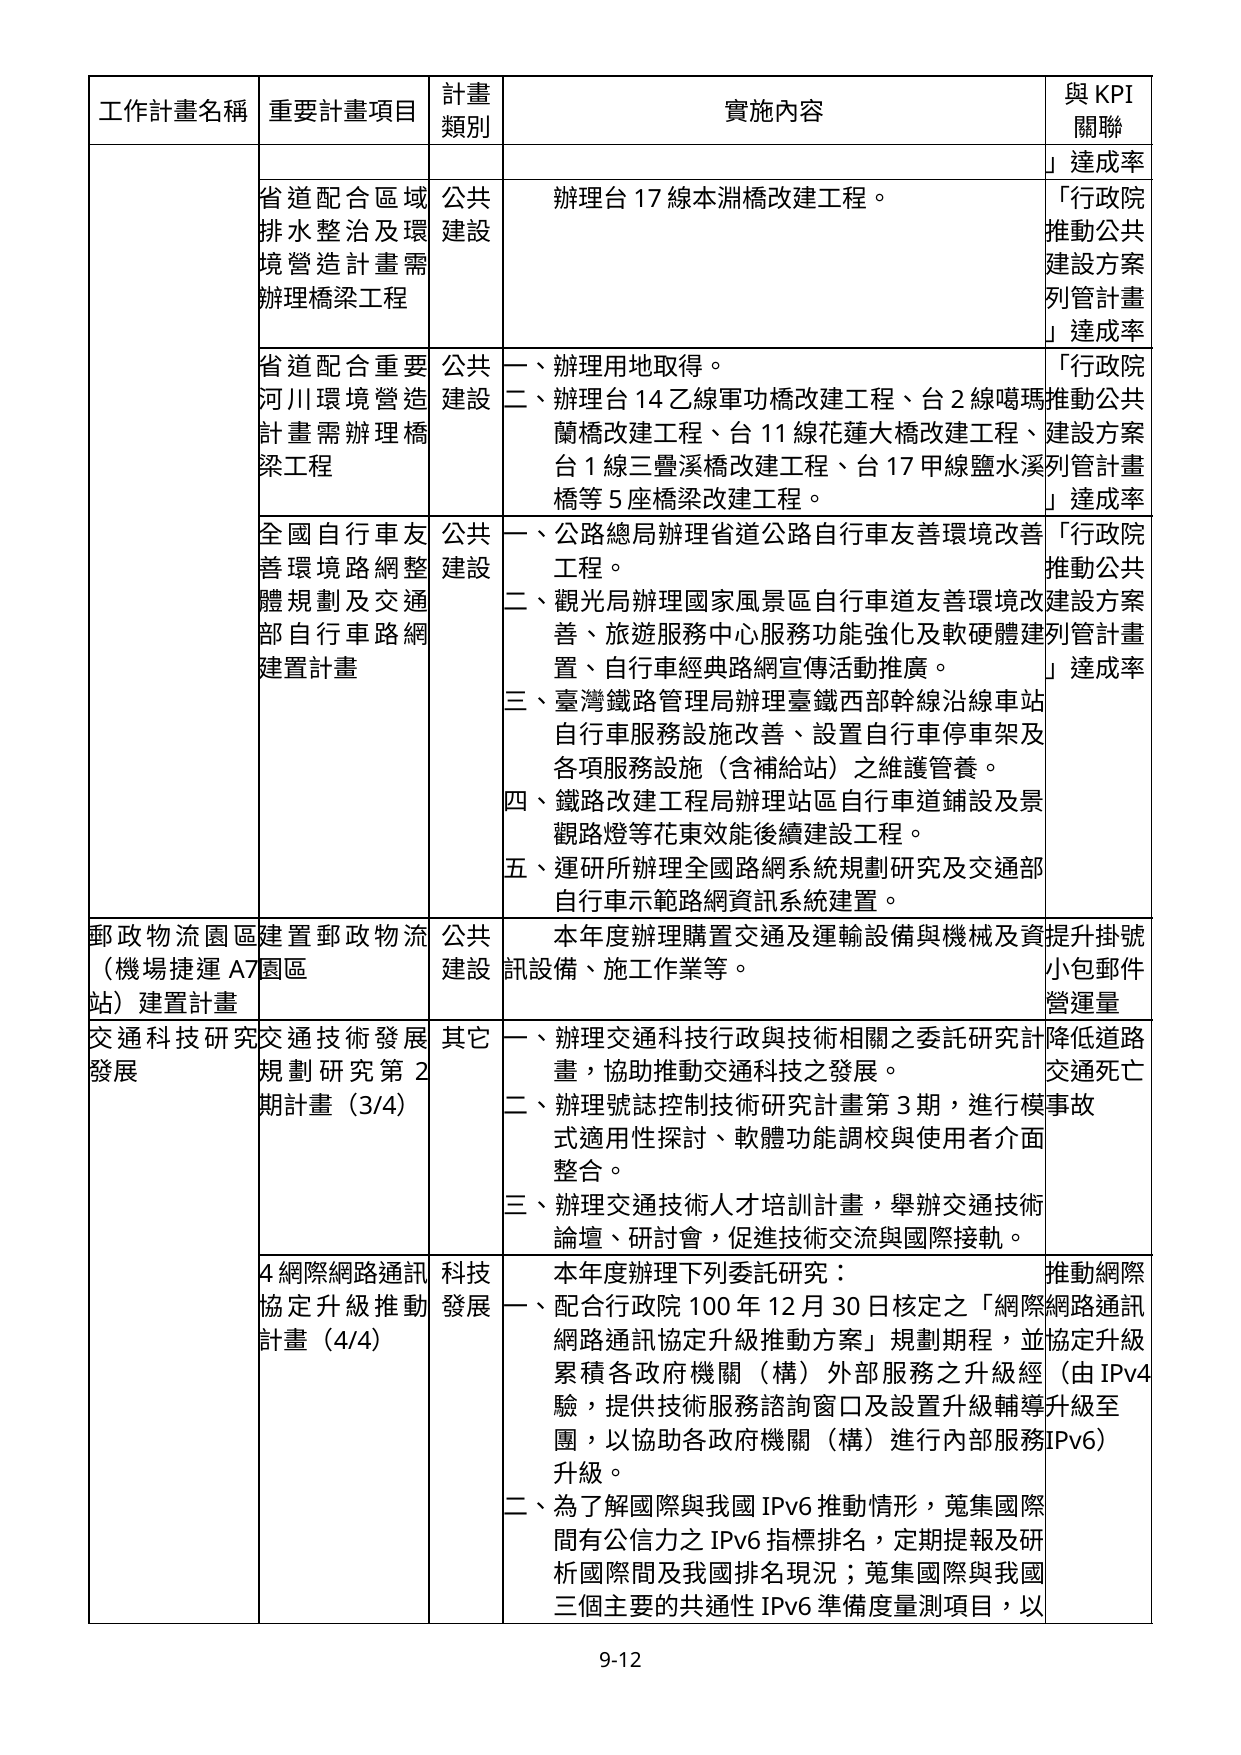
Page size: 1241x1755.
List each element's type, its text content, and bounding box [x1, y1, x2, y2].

table_cell 提升掛號小包郵件營運量 [1046, 919, 1151, 1019]
table_cell 「行政院推動公共建設方案列管計畫」達成率 [1046, 349, 1151, 515]
table_header 與KPI 關聯 [1046, 77, 1151, 143]
table_cell 交通技術發展規劃研究第2期計畫（3/4） [260, 1021, 428, 1254]
table_cell 推動網際網路通訊協定升級（由IPv4升級至IPv6） [1046, 1256, 1151, 1622]
table_cell 公路新建及養護計畫 [90, 145, 258, 917]
table_cell 本年度辦理購置交通及運輸設備與機械及資訊設備、施工作業等。 [504, 919, 1045, 1019]
table_cell 降低道路交通死亡事故 [1046, 1021, 1151, 1254]
table_cell 郵政物流園區（機場捷運A7站）建置計畫 [90, 919, 258, 1019]
table_cell 公共建設 [430, 517, 502, 917]
table_cell 「行政院推動公共建設方案列管計畫」達成率 [1046, 180, 1151, 347]
table_cell 科技發展 [430, 1256, 502, 1622]
table_cell 一、辦理交通科技行政與技術相關之委託研究計畫，協助推動交通科技之發展。 二、辦理號誌控制技術研究計畫第3期，進行模式適用性探討、軟體功能調校與使用者介面整合。 三、辦理交通技術人才培訓計畫，舉辦交通技術論壇、研討會，促進技術交流與國際接軌。 [504, 1021, 1045, 1254]
table_cell 4網際網路通訊協定升級推動計畫（4/4） [260, 1256, 428, 1622]
table_cell 公共建設 [430, 180, 502, 347]
table_cell 「行政院推動公共建設方案列管計畫」達成率 [1046, 517, 1151, 917]
table_cell [260, 145, 428, 178]
table_cell 一、辦理用地取得。 二、辦理台14乙線軍功橋改建工程、台2線噶瑪蘭橋改建工程、台11線花蓮大橋改建工程、台1線三疊溪橋改建工程、台17甲線鹽水溪橋等5座橋梁改建工程。 [504, 349, 1045, 515]
table_cell 」達成率 [1046, 145, 1151, 178]
table_header 重要計畫項目 [260, 77, 428, 143]
table_cell 省道配合重要河川環境營造計畫需辦理橋梁工程 [260, 349, 428, 515]
table_cell 本年度辦理下列委託研究： 一、配合行政院100年12月30日核定之「網際網路通訊協定升級推動方案」規劃期程，並累積各政府機關（構）外部服務之升級經驗，提供技術服務諮詢窗口及設置升級輔導團，以協助各政府機關（構）進行內部服務升級。 二、為了解國際與我國IPv6推動情形，蒐集國際間有公信力之IPv6指標排名，定期提報及研析國際間及我國排名現況；蒐集國際與我國三個主要的共通性IPv6準備度量測項目，以 [504, 1256, 1045, 1622]
table_header 工作計畫名稱 [90, 77, 258, 143]
table_header 計畫類別 [430, 77, 502, 143]
table_cell 辦理台17線本淵橋改建工程。 [504, 180, 1045, 347]
table_cell 建置郵政物流園區 [260, 919, 428, 1019]
table_cell [504, 145, 1045, 178]
table_cell 公共建設 [430, 349, 502, 515]
table_cell 公共建設 [430, 919, 502, 1019]
table_cell 全國自行車友善環境路網整體規劃及交通部自行車路網建置計畫 [260, 517, 428, 917]
table_cell 一、公路總局辦理省道公路自行車友善環境改善工程。 二、觀光局辦理國家風景區自行車道友善環境改善、旅遊服務中心服務功能強化及軟硬體建置、自行車經典路網宣傳活動推廣。 三、臺灣鐵路管理局辦理臺鐵西部幹線沿線車站自行車服務設施改善、設置自行車停車架及各項服務設施（含補給站）之維護管養。 四、鐵路改建工程局辦理站區自行車道鋪設及景觀路燈等花東效能後續建設工程。 五、運研所辦理全國路網系統規劃研究及交通部自行車示範路網資訊系統建置。 [504, 517, 1045, 917]
table_header 實施內容 [504, 77, 1045, 143]
table_cell 交通科技研究發展 [90, 1021, 258, 1622]
table_cell 其它 [430, 1021, 502, 1254]
table_cell [430, 145, 502, 178]
table_cell 省道配合區域排水整治及環境營造計畫需辦理橋梁工程 [260, 180, 428, 347]
